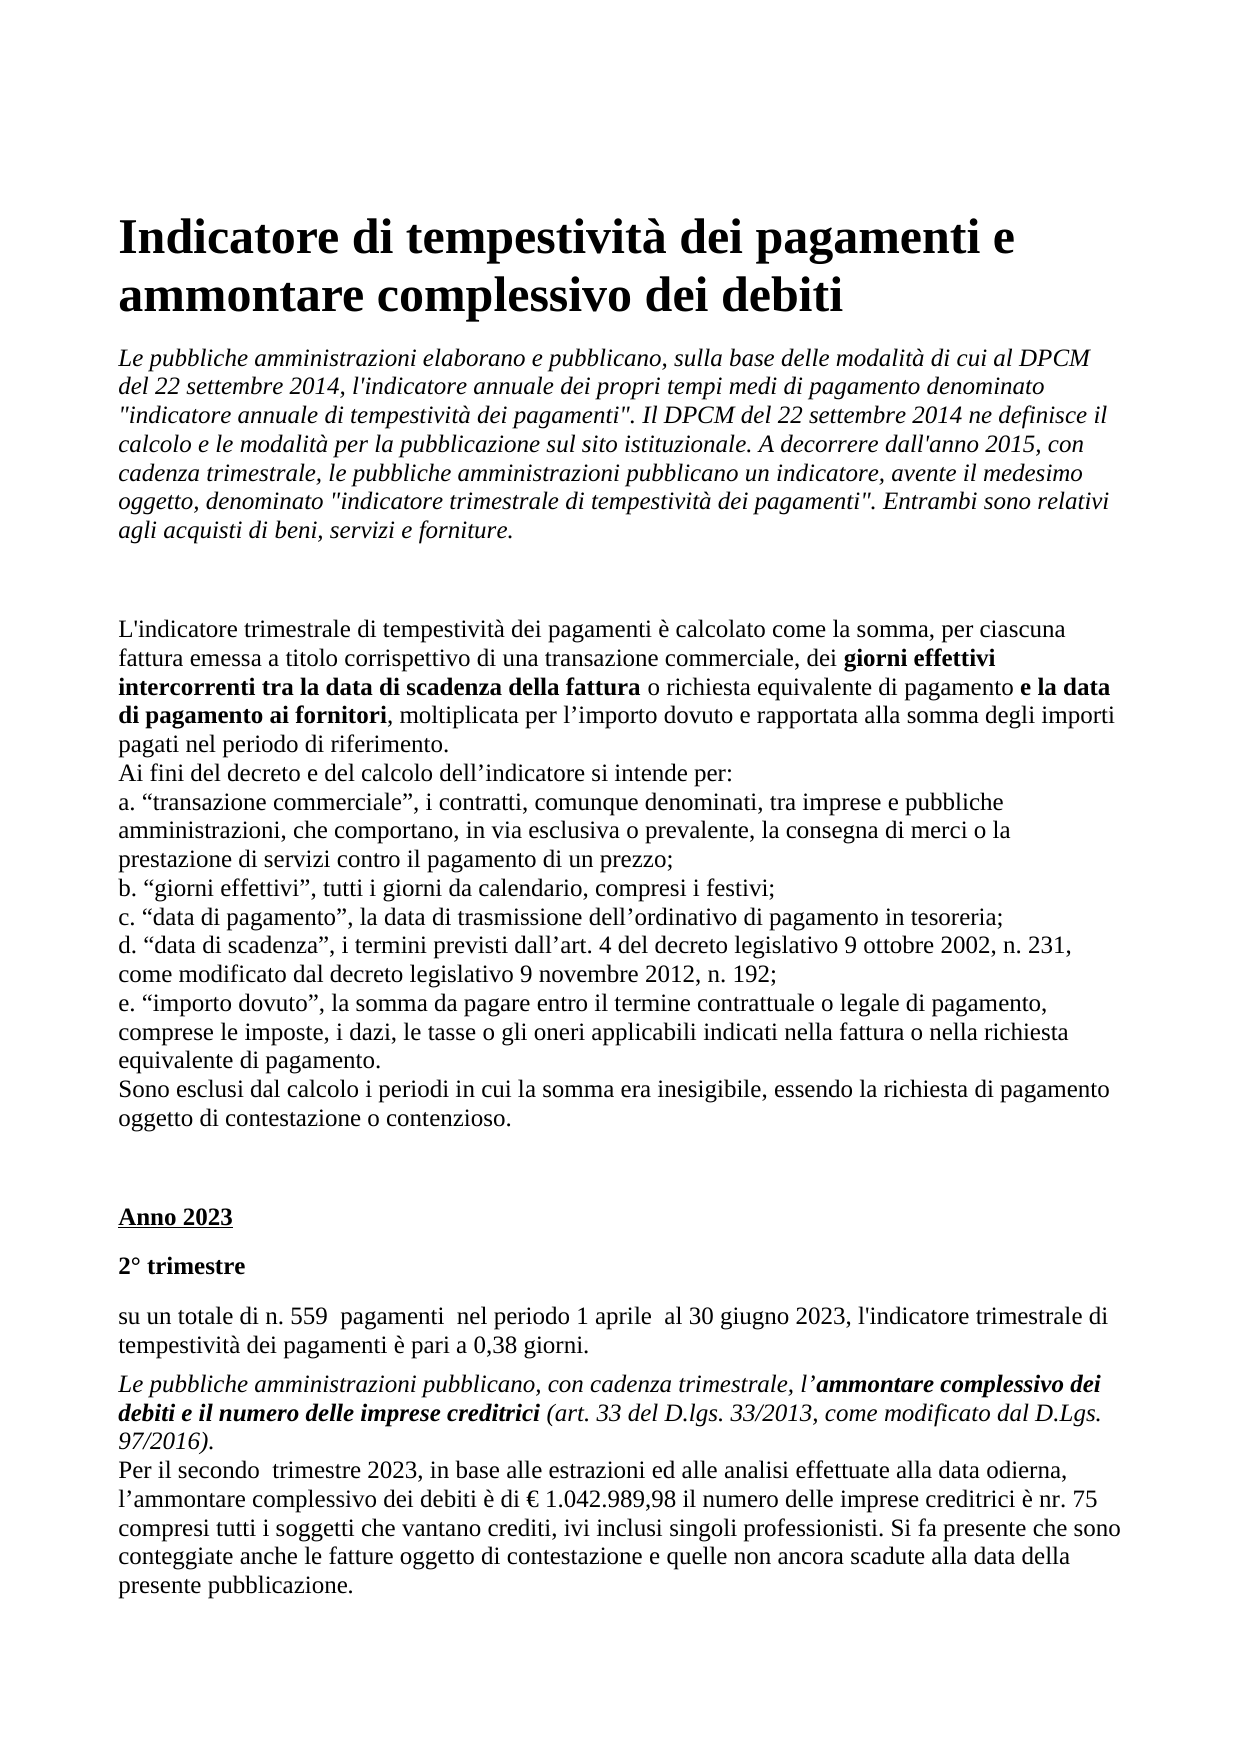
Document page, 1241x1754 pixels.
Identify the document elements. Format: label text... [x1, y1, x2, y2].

text Le pubbliche amministrazioni elaborano e pubblicano, sulla base delle modalità di cui al DPCM del 22 settembre 2014, l'indicatore annuale dei propri tempi medi di pagamento denominato "indicatore annuale di tempestività dei pagamenti". Il DPCM del 22 settembre 2014 ne definisce il calcolo e le modalità per la pubblicazione sul sito istituzionale. A decorrere dall'anno 2015, con cadenza trimestrale, le pubbliche amministrazioni pubblicano un indicatore, avente il medesimo oggetto, denominato "indicatore trimestrale di tempestività dei pagamenti". Entrambi sono relativi agli acquisti di beni, servizi e forniture. [118, 343, 1122, 544]
text 2° trimestre [118, 1251, 1122, 1280]
text Indicatore di tempestività dei pagamenti e ammontare complessivo dei debiti [118, 207, 1122, 322]
text debiti e il numero delle imprese creditrici (art. 33 del D.lgs. 33/2013, come modificato dal D.Lgs. [118, 1398, 1122, 1426]
text 97/2016). [118, 1426, 1122, 1455]
text Le pubbliche amministrazioni pubblicano, con cadenza trimestrale, l’ammontare complessivo dei [118, 1369, 1122, 1398]
text L'indicatore trimestrale di tempestività dei pagamenti è calcolato come la somma, per ciascuna fattura emessa a titolo corrispettivo di una transazione commerciale, dei giorni effettivi intercorrenti tra la data di scadenza della fattura o richiesta equivalente di pagamento e la data di pagamento ai fornitori, moltiplicata per l’importo dovuto e rapportata alla somma degli importi pagati nel periodo di riferimento. Ai fini del decreto e del calcolo dell’indicatore si intende per: a. “transazione commerciale”, i contratti, comunque denominati, tra imprese e pubbliche amministrazioni, che comportano, in via esclusiva o prevalente, la consegna di merci o la prestazione di servizi contro il pagamento di un prezzo; b. “giorni effettivi”, tutti i giorni da calendario, compresi i festivi; c. “data di pagamento”, la data di trasmissione dell’ordinativo di pagamento in tesoreria; d. “data di scadenza”, i termini previsti dall’art. 4 del decreto legislativo 9 ottobre 2002, n. 231, come modificato dal decreto legislativo 9 novembre 2012, n. 192; e. “importo dovuto”, la somma da pagare entro il termine contrattuale o legale di pagamento, comprese le imposte, i dazi, le tasse o gli oneri applicabili indicati nella fattura o nella richiesta equivalente di pagamento. Sono esclusi dal calcolo i periodi in cui la somma era inesigibile, essendo la richiesta di pagamento oggetto di contestazione o contenzioso. [118, 614, 1122, 1132]
text su un totale di n. 559 pagamenti nel periodo 1 aprile al 30 giugno 2023, l'indicatore trimestrale di tempestività dei pagamenti è pari a 0,38 giorni. [118, 1301, 1122, 1358]
text Per il secondo trimestre 2023, in base alle estrazioni ed alle analisi effettuate alla data odierna, l’ammontare complessivo dei debiti è di € 1.042.989,98 il numero delle imprese creditrici è nr. 75 compresi tutti i soggetti che vantano crediti, ivi inclusi singoli professionisti. Si fa presente che sono conteggiate anche le fatture oggetto di contestazione e quelle non ancora scadute alla data della presente pubblicazione. [118, 1455, 1122, 1599]
text Anno 2023 [118, 1202, 1122, 1230]
